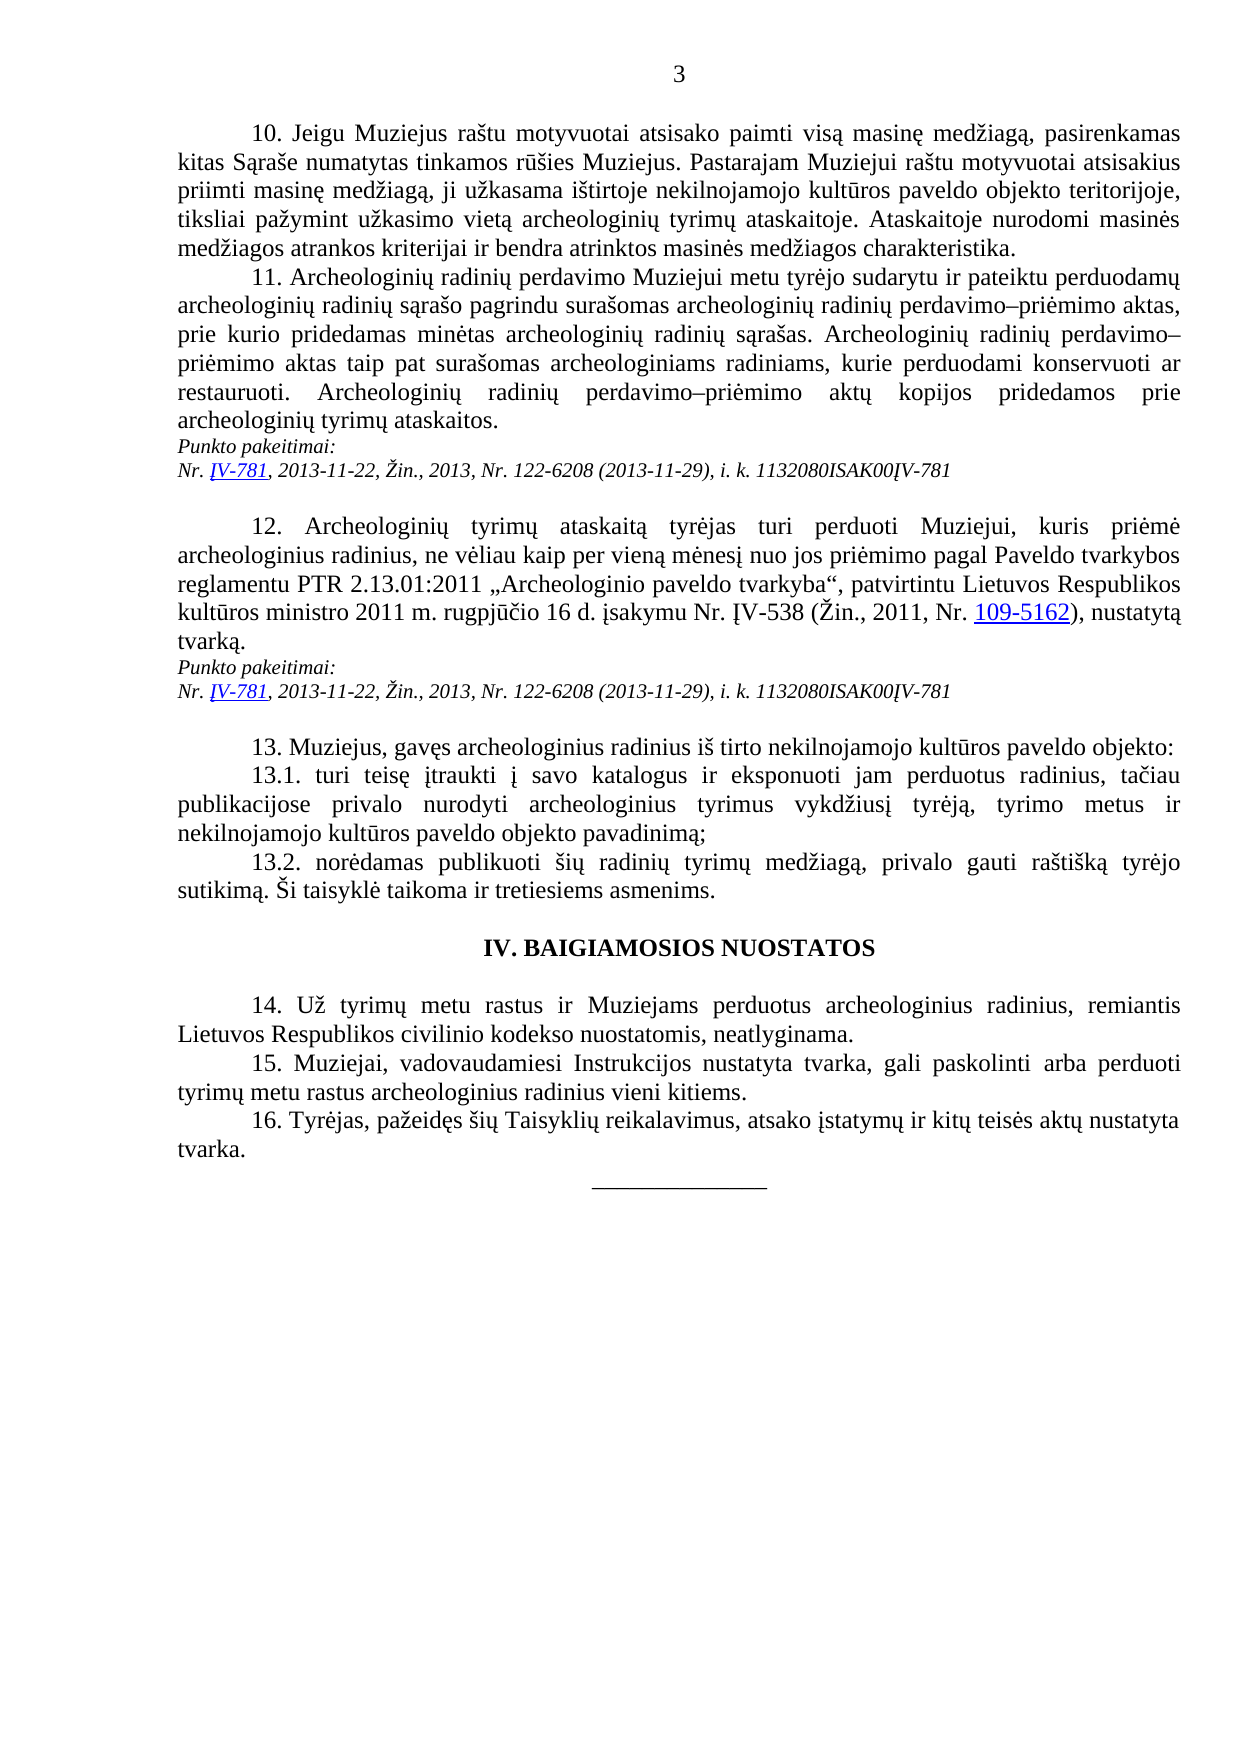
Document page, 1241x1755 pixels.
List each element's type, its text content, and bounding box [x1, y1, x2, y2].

text 15. Muziejai, vadovaudamiesi Instrukcijos nustatyta tvarka, gali paskolinti arba perduoti tyrimų metu rastus archeologinius radinius vieni kitiems. [177, 1048, 1181, 1106]
text 11. Archeologinių radinių perdavimo Muziejui metu tyrėjo sudarytu ir pateiktu perduodamų archeologinių radinių sąrašo pagrindu surašomas archeologinių radinių perdavimo–priėmimo aktas, prie kurio pridedamas minėtas archeologinių radinių sąrašas. Archeologinių radinių perdavimo–priėmimo aktas taip pat surašomas archeologiniams radiniams, kurie perduodami konservuoti ar restauruoti. Archeologinių radinių perdavimo–priėmimo aktų kopijos pridedamos prie archeologinių tyrimų ataskaitos. [177, 262, 1181, 434]
text IV. BAIGIAMOSIOS NUOSTATOS [177, 933, 1181, 962]
text 13.2. norėdamas publikuoti šių radinių tyrimų medžiagą, privalo gauti raštišką tyrėjo sutikimą. Ši taisyklė taikoma ir tretiesiems asmenims. [177, 847, 1181, 904]
text ______________ [177, 1163, 1181, 1192]
text 13.1. turi teisę įtraukti į savo katalogus ir eksponuoti jam perduotus radinius, tačiau publikacijose privalo nurodyti archeologinius tyrimus vykdžiusį tyrėją, tyrimo metus ir nekilnojamojo kultūros paveldo objekto pavadinimą; [177, 761, 1181, 847]
text 13. Muziejus, gavęs archeologinius radinius iš tirto nekilnojamojo kultūros paveldo objekto: [177, 732, 1181, 761]
text Nr. ĮV-781, 2013-11-22, Žin., 2013, Nr. 122-6208 (2013-11-29), i. k. 1132080ISAK00ĮV-781 [177, 458, 1181, 482]
text 16. Tyrėjas, pažeidęs šių Taisyklių reikalavimus, atsako įstatymų ir kitų teisės aktų nustatyta tvarka. [177, 1106, 1181, 1163]
text 12. Archeologinių tyrimų ataskaitą tyrėjas turi perduoti Muziejui, kuris priėmė archeologinius radinius, ne vėliau kaip per vieną mėnesį nuo jos priėmimo pagal Paveldo tvarkybos reglamentu PTR 2.13.01:2011 „Archeologinio paveldo tvarkyba“, patvirtintu Lietuvos Respublikos kultūros ministro 2011 m. rugpjūčio 16 d. įsakymu Nr. ĮV-538 (Žin., 2011, Nr. 109-5162), nustatytą tvarką. [177, 511, 1181, 655]
text Nr. ĮV-781, 2013-11-22, Žin., 2013, Nr. 122-6208 (2013-11-29), i. k. 1132080ISAK00ĮV-781 [177, 679, 1181, 703]
text 14. Už tyrimų metu rastus ir Muziejams perduotus archeologinius radinius, remiantis Lietuvos Respublikos civilinio kodekso nuostatomis, neatlyginama. [177, 991, 1181, 1048]
text 10. Jeigu Muziejus raštu motyvuotai atsisako paimti visą masinę medžiagą, pasirenkamas kitas Sąraše numatytas tinkamos rūšies Muziejus. Pastarajam Muziejui raštu motyvuotai atsisakius priimti masinę medžiagą, ji užkasama ištirtoje nekilnojamojo kultūros paveldo objekto teritorijoje, tiksliai pažymint užkasimo vietą archeologinių tyrimų ataskaitoje. Ataskaitoje nurodomi masinės medžiagos atrankos kriterijai ir bendra atrinktos masinės medžiagos charakteristika. [177, 118, 1181, 262]
text Punkto pakeitimai: [177, 434, 1181, 458]
text Punkto pakeitimai: [177, 655, 1181, 679]
